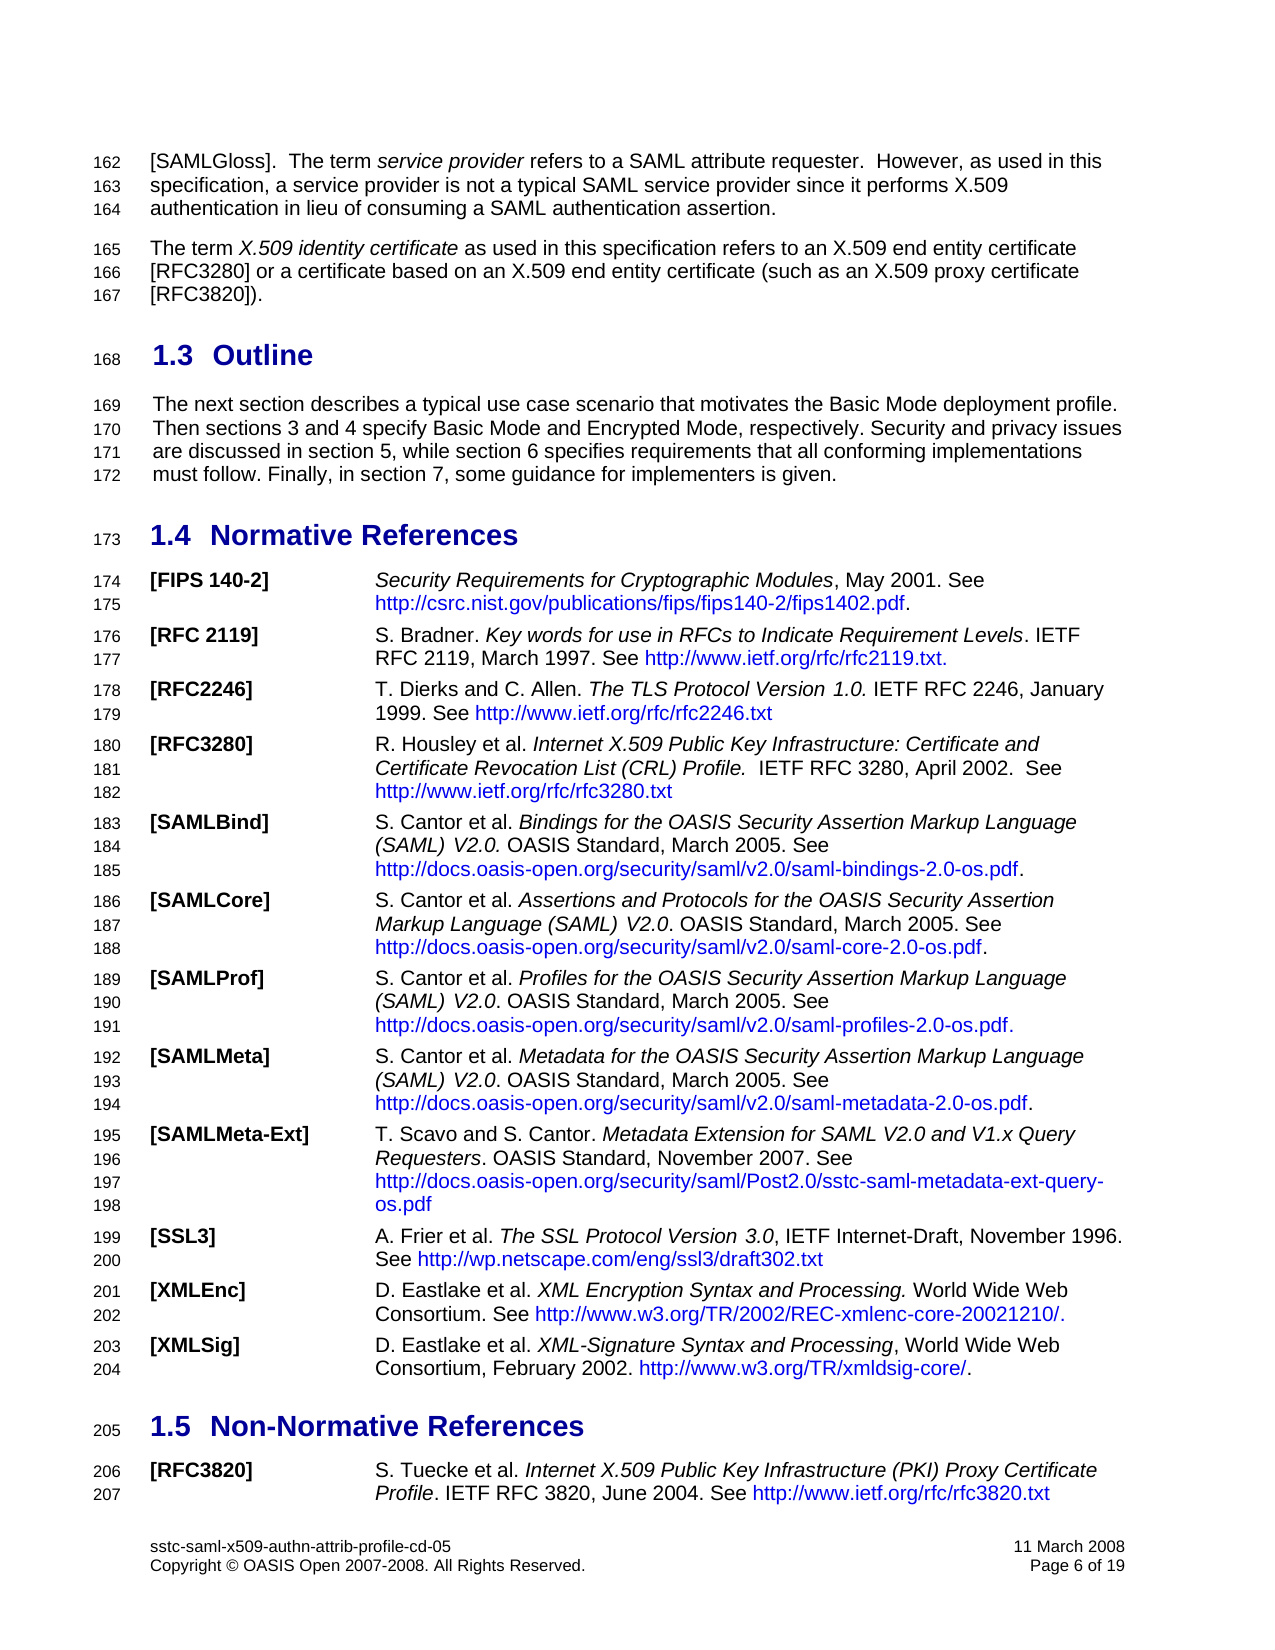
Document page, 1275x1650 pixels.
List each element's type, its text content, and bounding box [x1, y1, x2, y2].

text [RFC3280] R. Housley et al. Internet X.509 Public Key Infrastructure: Certificate and Certificate Revocation List (CRL) Profile. IETF RFC 3280, April 2002. See http://www.ietf.org/rfc/rfc3280.txt [150, 733, 1125, 803]
subtitle Non-Normative References [150, 1409, 1125, 1442]
text [SSL3] A. Frier et al. The SSL Protocol Version 3.0, IETF Internet-Draft, November 1996. See http://wp.netscape.com/eng/ssl3/draft302.txt [150, 1224, 1125, 1271]
text [RFC 2119] S. Bradner. Key words for use in RFCs to Indicate Requirement Levels. IETF RFC 2119, March 1997. See http://www.ietf.org/rfc/rfc2119.txt. [150, 623, 1125, 670]
text [SAMLGloss]. The term service provider refers to a SAML attribute requester. However, as used in this specification, a service provider is not a typical SAML service provider since it performs X.509 authentication in lieu of consuming a SAML authentication assertion. [150, 150, 1125, 220]
text [SAMLMeta-Ext] T. Scavo and S. Cantor. Metadata Extension for SAML V2.0 and V1.x Query Requesters. OASIS Standard, November 2007. See http://docs.oasis-open.org/security/saml/Post2.0/sstc-saml-metadata-ext-query-os.pdf [150, 1123, 1125, 1216]
text [SAMLBind] S. Cantor et al. Bindings for the OASIS Security Assertion Markup Language (SAML) V2.0. OASIS Standard, March 2005. See http://docs.oasis-open.org/security/saml/v2.0/saml-bindings-2.0-os.pdf. [150, 811, 1125, 881]
text [RFC3820] S. Tuecke et al. Internet X.509 Public Key Infrastructure (PKI) Proxy Certificate Profile. IETF RFC 3820, June 2004. See http://www.ietf.org/rfc/rfc3820.txt [150, 1459, 1125, 1505]
text [SAMLProf] S. Cantor et al. Profiles for the OASIS Security Assertion Markup Language (SAML) V2.0. OASIS Standard, March 2005. See http://docs.oasis-open.org/security/saml/v2.0/saml-profiles-2.0-os.pdf. [150, 967, 1125, 1037]
text [SAMLCore] S. Cantor et al. Assertions and Protocols for the OASIS Security Assertion Markup Language (SAML) V2.0. OASIS Standard, March 2005. See http://docs.oasis-open.org/security/saml/v2.0/saml-core-2.0-os.pdf. [150, 889, 1125, 959]
text [RFC2246] T. Dierks and C. Allen. The TLS Protocol Version 1.0. IETF RFC 2246, January 1999. See http://www.ietf.org/rfc/rfc2246.txt [150, 678, 1125, 724]
text [FIPS 140-2] Security Requirements for Cryptographic Modules, May 2001. See http://csrc.nist.gov/publications/fips/fips140-2/fips1402.pdf. [150, 568, 1125, 615]
text The next section describes a typical use case scenario that motivates the Basic Mode deployment profile. Then sections 3 and 4 specify Basic Mode and Encrypted Mode, respectively. Security and privacy issues are discussed in section 5, while section 6 specifies requirements that all conforming implementations must follow. Finally, in section 7, some guidance for implementers is given. [152, 393, 1125, 486]
text The term X.509 identity certificate as used in this specification refers to an X.509 end entity certificate [RFC3280] or a certificate based on an X.509 end entity certificate (such as an X.509 proxy certificate [RFC3820]). [150, 236, 1125, 306]
text [XMLEnc] D. Eastlake et al. XML Encryption Syntax and Processing. World Wide Web Consortium. See http://www.w3.org/TR/2002/REC-xmlenc-core-20021210/. [150, 1279, 1125, 1326]
subtitle Normative References [150, 519, 1125, 552]
text [XMLSig] D. Eastlake et al. XML-Signature Syntax and Processing, World Wide Web Consortium, February 2002. http://www.w3.org/TR/xmldsig-core/. [150, 1334, 1125, 1380]
text [SAMLMeta] S. Cantor et al. Metadata for the OASIS Security Assertion Markup Language (SAML) V2.0. OASIS Standard, March 2005. See http://docs.oasis-open.org/security/saml/v2.0/saml-metadata-2.0-os.pdf. [150, 1045, 1125, 1115]
subtitle Outline [152, 339, 1125, 372]
